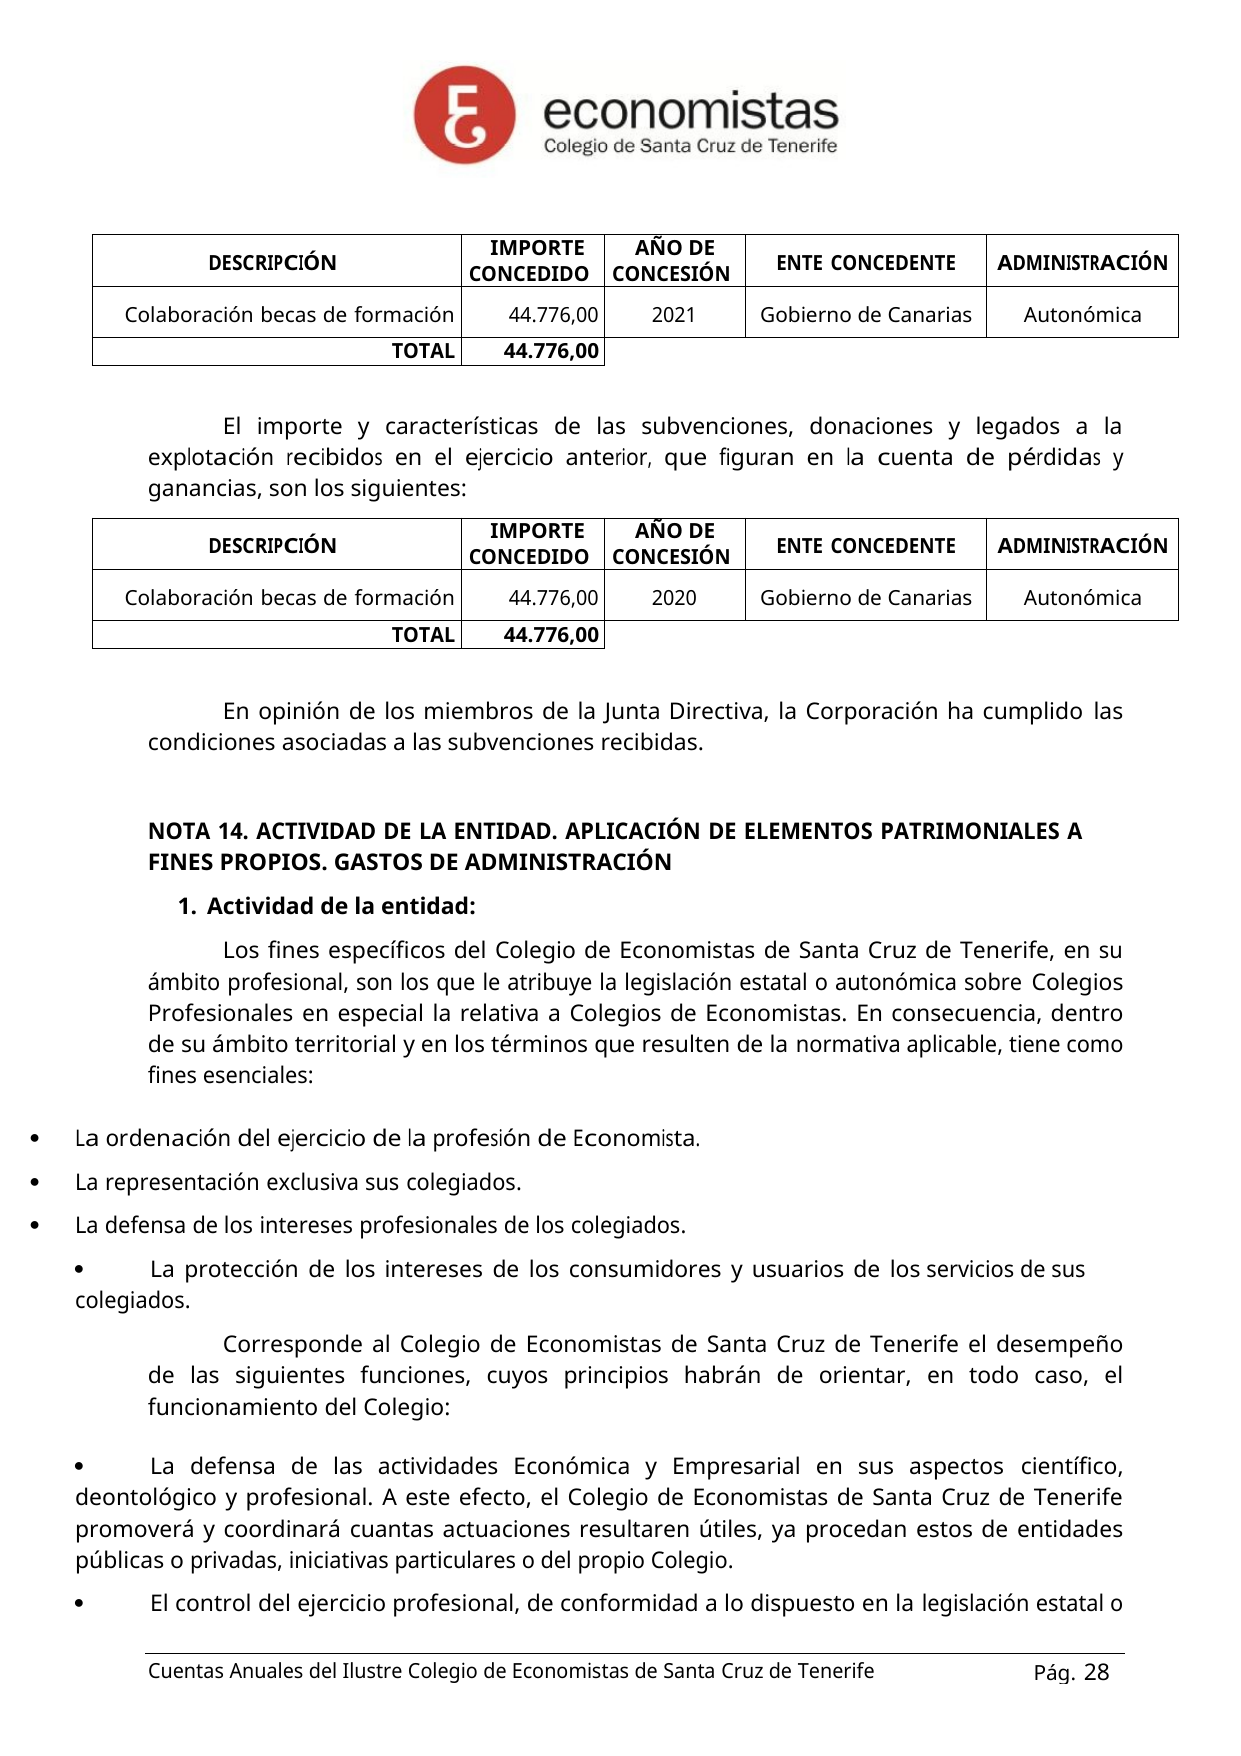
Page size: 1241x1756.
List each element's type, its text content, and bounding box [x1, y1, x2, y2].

table_cell Colaboración becas de formación [93, 287, 461, 337]
list La representación exclusiva sus colegiados. [31, 1166, 1197, 1197]
table_cell TOTAL [93, 621, 461, 648]
table_cell 44.776,00 [462, 570, 604, 620]
list La protección de los intereses de los consumidores y usuarios de los servicios de sus colegiados. [75, 1253, 1123, 1316]
text El importe y características de las subvenciones, donaciones y legados a la explotación recibidos en el ejercicio anterior, que figuran en la cuenta de pérdidas y ganancias, son los siguientes: [148, 410, 1123, 504]
table_header ADMINISTRACIÓN [987, 235, 1178, 286]
table_header ADMINISTRACIÓN [987, 519, 1178, 569]
subtitle NOTA 14. ACTIVIDAD DE LA ENTIDAD. APLICACIÓN DE ELEMENTOS PATRIMONIALES A FINES PROPIOS. GASTOS DE ADMINISTRACIÓN [148, 815, 1124, 877]
list La ordenación del ejercicio de la profesión de Economista. [31, 1122, 1197, 1153]
text En opinión de los miembros de la Junta Directiva, la Corporación ha cumplido las condiciones asociadas a las subvenciones recibidas. [148, 695, 1123, 757]
table_cell Autonómica [987, 570, 1178, 620]
table_cell Autonómica [987, 287, 1178, 337]
table_cell 44.776,00 [462, 287, 604, 337]
list El control del ejercicio profesional, de conformidad a lo dispuesto en la legislación estatal o [75, 1587, 1123, 1618]
text Corresponde al Colegio de Economistas de Santa Cruz de Tenerife el desempeño de las siguientes funciones, cuyos principios habrán de orientar, en todo caso, el funcionamiento del Colegio: [148, 1328, 1123, 1422]
table_header DESCRIPCIÓN [93, 235, 461, 286]
table_header AÑO DE CONCESIÓN [605, 519, 745, 569]
table_cell 44.776,00 [462, 621, 604, 648]
table_header IMPORTE CONCEDIDO [462, 235, 604, 286]
table_cell TOTAL [93, 338, 461, 365]
list La defensa de los intereses profesionales de los colegiados. [31, 1209, 1197, 1241]
table_cell 44.776,00 [462, 338, 604, 365]
list La defensa de las actividades Económica y Empresarial en sus aspectos científico, deontológico y profesional. A este efecto, el Colegio de Economistas de Santa Cruz de Tenerife promoverá y coordinará cuantas actuaciones resultaren útiles, ya procedan estos de entidades públicas o privadas, iniciativas particulares o del propio Colegio. [75, 1450, 1123, 1575]
table_cell 2020 [605, 570, 745, 620]
table_cell Gobierno de Canarias [746, 287, 986, 337]
table_cell [605, 338, 1179, 365]
table_cell [605, 621, 1179, 648]
table_cell Colaboración becas de formación [93, 570, 461, 620]
table_cell Gobierno de Canarias [746, 570, 986, 620]
table_cell 2021 [605, 287, 745, 337]
table_header AÑO DE CONCESIÓN [605, 235, 745, 286]
table_header DESCRIPCIÓN [93, 519, 461, 569]
text Los fines específicos del Colegio de Economistas de Santa Cruz de Tenerife, en su ámbito profesional, son los que le atribuye la legislación estatal o autonómica sobre Colegios Profesionales en especial la relativa a Colegios de Economistas. En consecuencia, dentro de su ámbito territorial y en los términos que resulten de la normativa aplicable, tiene como fines esenciales: [148, 934, 1123, 1090]
table_header ENTE CONCEDENTE [746, 519, 986, 569]
list Actividad de la entidad: [177, 890, 1197, 921]
table_header IMPORTE CONCEDIDO [462, 519, 604, 569]
table_header ENTE CONCEDENTE [746, 235, 986, 286]
